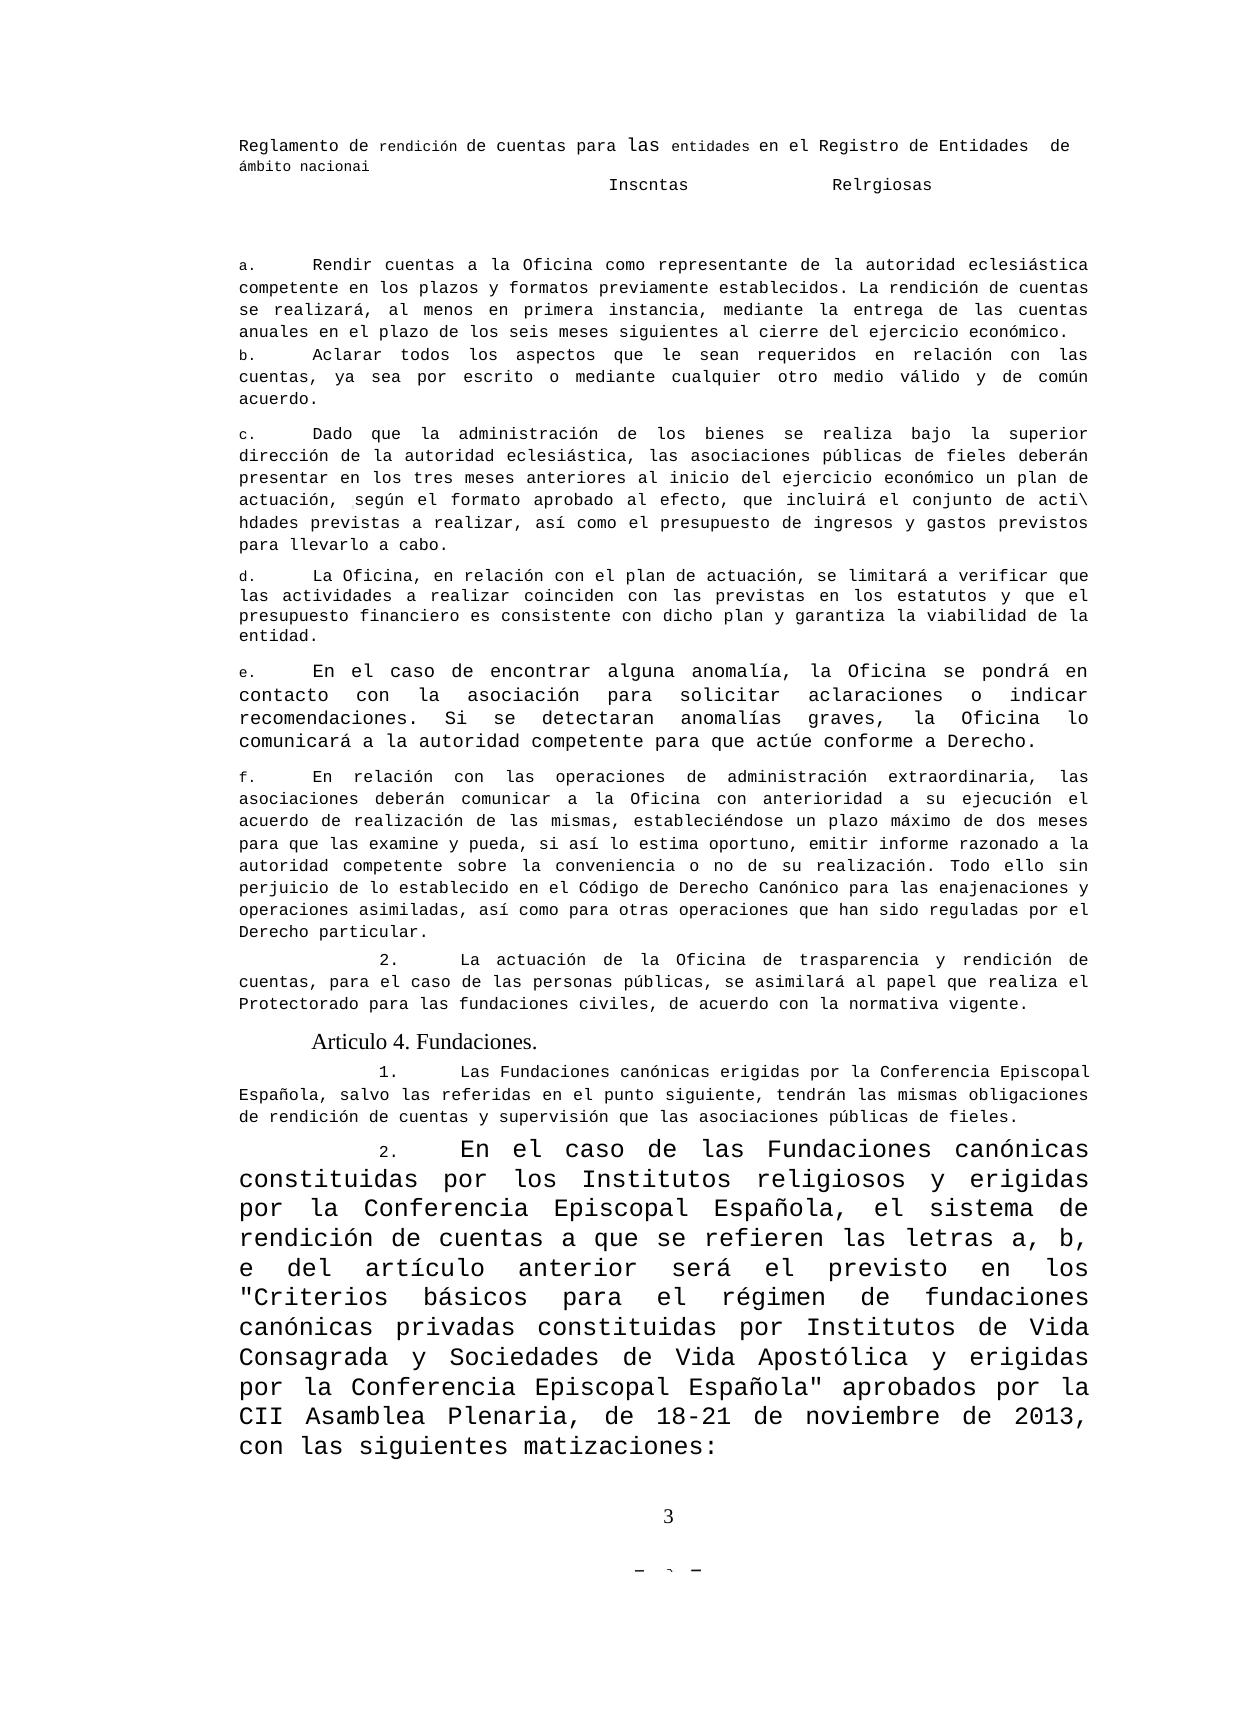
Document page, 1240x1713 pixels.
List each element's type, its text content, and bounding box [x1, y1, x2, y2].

list Rendir cuentas a la Oficina como representante de la autoridad eclesiástica competente en los plazos y formatos previamente establecidos. La rendición de cuentas se realizará, al menos en primera instancia, mediante la entrega de las cuentas anuales en el plazo de los seis meses siguientes al cierre del ejercicio económico. [238, 257, 1089, 342]
list En el caso de las Fundaciones canónicas constituidas por los Institutos religiosos y erigidas por la Conferencia Episcopal Española, el sistema de rendición de cuentas a que se refieren las letras a, b, e del artículo anterior será el previsto en los "Criterios básicos para el régimen de fundaciones canónicas privadas constituidas por Institutos de Vida Consagrada y Sociedades de Vida Apostólica y erigidas por la Conferencia Episcopal Española" aprobados por la CII Asamblea Plenaria, de 18-21 de noviembre de 2013, con las siguientes matizaciones: [238, 1137, 1090, 1462]
text Articulo 4. Fundaciones. [311, 1028, 1091, 1055]
list Dado que la administración de los bienes se realiza bajo la superior dirección de la autoridad eclesiástica, las asociaciones públicas de fieles deberán presentar en los tres meses anteriores al inicio del ejercicio económico un plan de actuación, según el formato aprobado al efecto, que incluirá el conjunto de acti\hdades previstas a realizar, así como el presupuesto de ingresos y gastos previstos para llevarlo a cabo. [238, 425, 1089, 555]
text Inscntas Relrgiosas [238, 176, 1091, 195]
list En el caso de encontrar alguna anomalía, la Oficina se pondrá en contacto con la asociación para solicitar aclaraciones o indicar recomendaciones. Si se detectaran anomalías graves, la Oficina lo comunicará a la autoridad competente para que actúe conforme a Derecho. [238, 662, 1089, 753]
list Aclarar todos los aspectos que le sean requeridos en relación con las cuentas, ya sea por escrito o mediante cualquier otro medio válido y de común acuerdo. [238, 346, 1089, 409]
list La Oficina, en relación con el plan de actuación, se limitará a verificar que las actividades a realizar coinciden con las previstas en los estatutos y que el presupuesto financiero es consistente con dicho plan y garantiza la viabilidad de la entidad. [238, 568, 1089, 647]
list La actuación de la Oficina de trasparencia y rendición de cuentas, para el caso de las personas públicas, se asimilará al papel que realiza el Protectorado para las fundaciones civiles, de acuerdo con la normativa vigente. [238, 951, 1089, 1014]
list Las Fundaciones canónicas erigidas por la Conferencia Episcopal Española, salvo las referidas en el punto siguiente, tendrán las mismas obligaciones de rendición de cuentas y supervisión que las asociaciones públicas de fieles. [238, 1064, 1090, 1127]
list En relación con las operaciones de administración extraordinaria, las asociaciones deberán comunicar a la Oficina con anterioridad a su ejecución el acuerdo de realización de las mismas, estableciéndose un plazo máximo de dos meses para que las examine y pueda, si así lo estima oportuno, emitir informe razonado a la autoridad competente sobre la conveniencia o no de su realización. Todo ello sin perjuicio de lo establecido en el Código de Derecho Canónico para las enajenaciones y operaciones asimiladas, así como para otras operaciones que han sido reguladas por el Derecho particular. [238, 769, 1089, 943]
